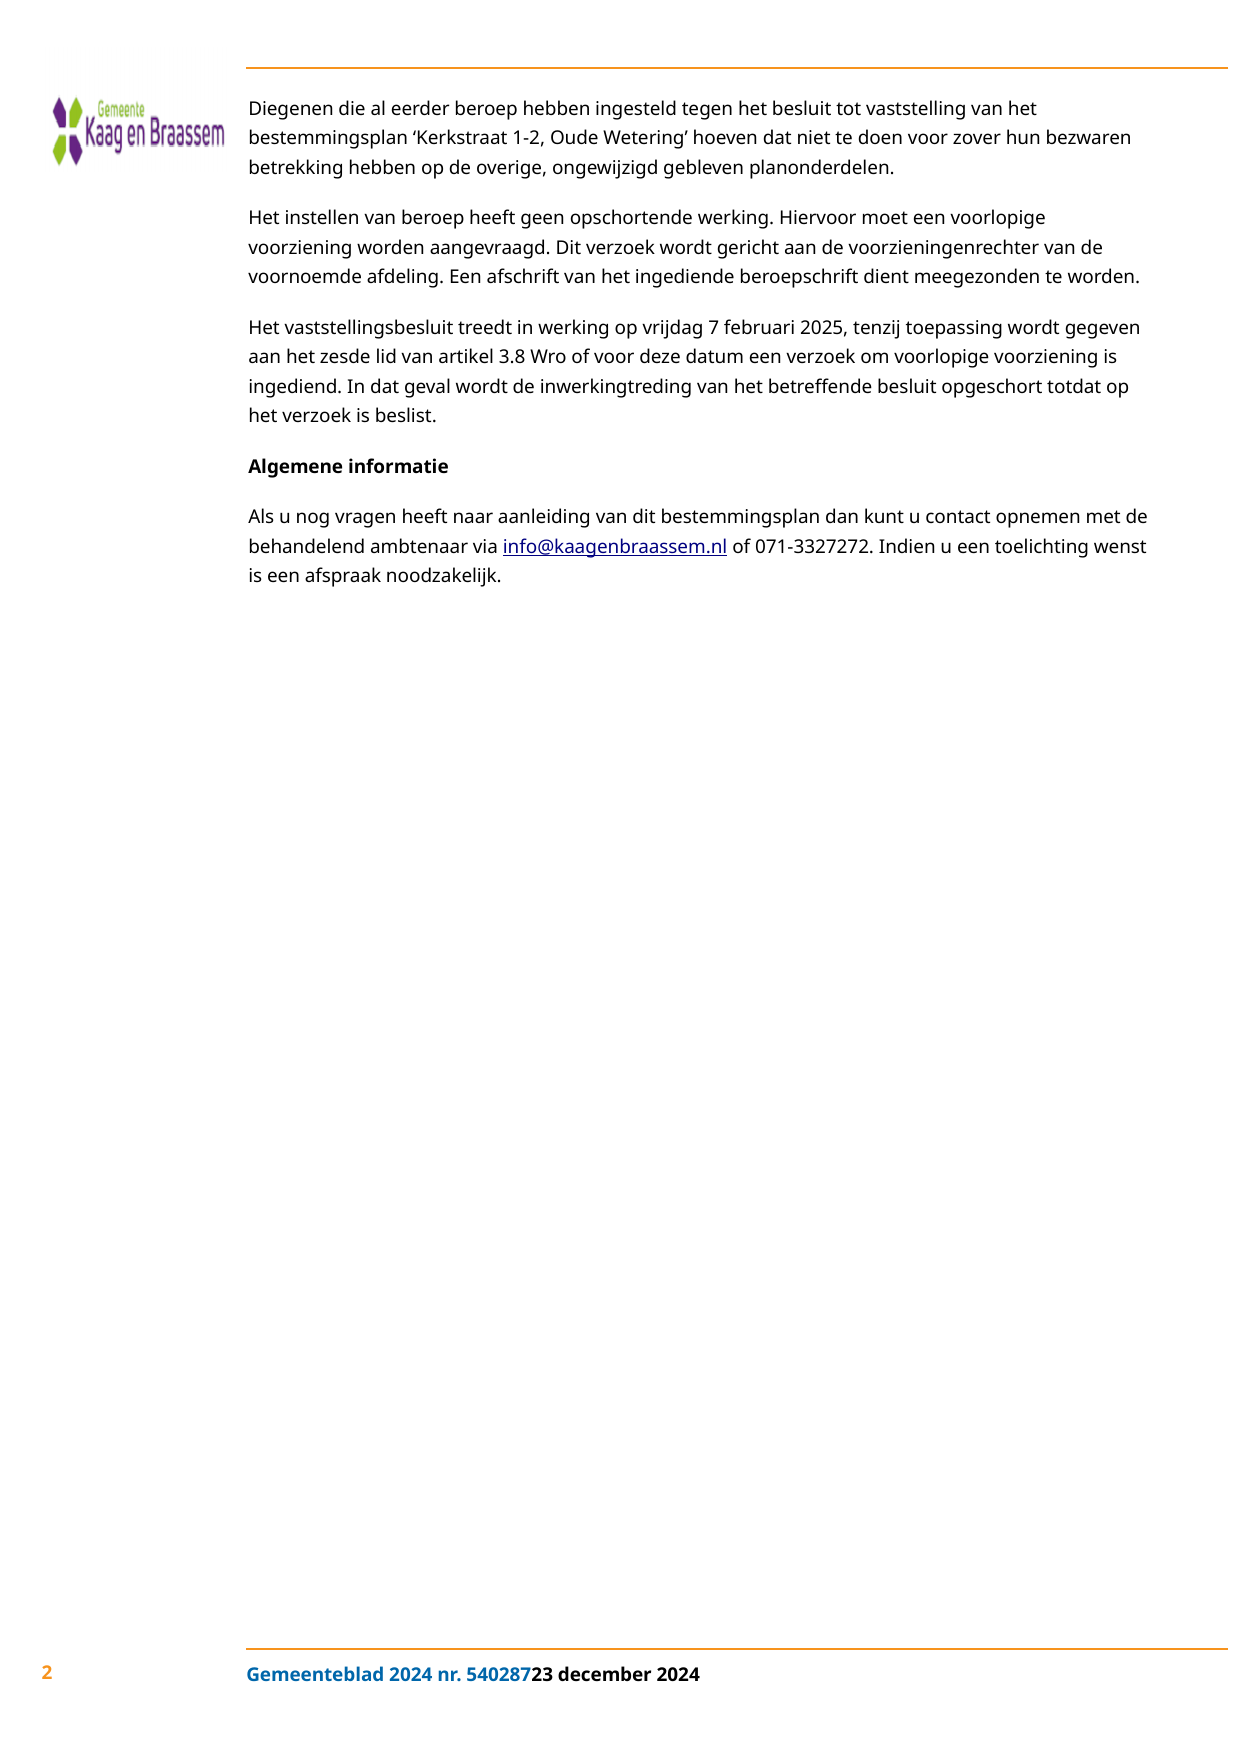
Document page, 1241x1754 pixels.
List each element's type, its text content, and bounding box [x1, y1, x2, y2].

text Het instellen van beroep heeft geen opschortende werking. Hiervoor moet een voorlopige voorziening worden aangevraagd. Dit verzoek wordt gericht aan de voorzieningenrechter van de voornoemde afdeling. Een afschrift van het ingediende beroepschrift dient meegezonden te worden. [248, 204, 1152, 289]
text Diegenen die al eerder beroep hebben ingesteld tegen het besluit tot vaststelling van het bestemmingsplan ‘Kerkstraat 1-2, Oude Wetering’ hoeven dat niet te doen voor zover hun bezwaren betrekking hebben op de overige, ongewijzigd gebleven planonderdelen. [248, 95, 1152, 180]
text Het vaststellingsbesluit treedt in werking op vrijdag 7 februari 2025, tenzij toepassing wordt gegeven aan het zesde lid van artikel 3.8 Wro of voor deze datum een verzoek om voorlopige voorziening is ingediend. In dat geval wordt de inwerkingtreding van het betreffende besluit opgeschort totdat op het verzoek is beslist. [248, 314, 1152, 428]
text Als u nog vragen heeft naar aanleiding van dit bestemmingsplan dan kunt u contact opnemen met de behandelend ambtenaar via info@kaagenbraassem.nl of 071-3327272. Indien u een toelichting wenst is een afspraak noodzakelijk. [248, 503, 1152, 588]
text Algemene informatie [248, 453, 1152, 479]
picture [41, 47, 231, 172]
